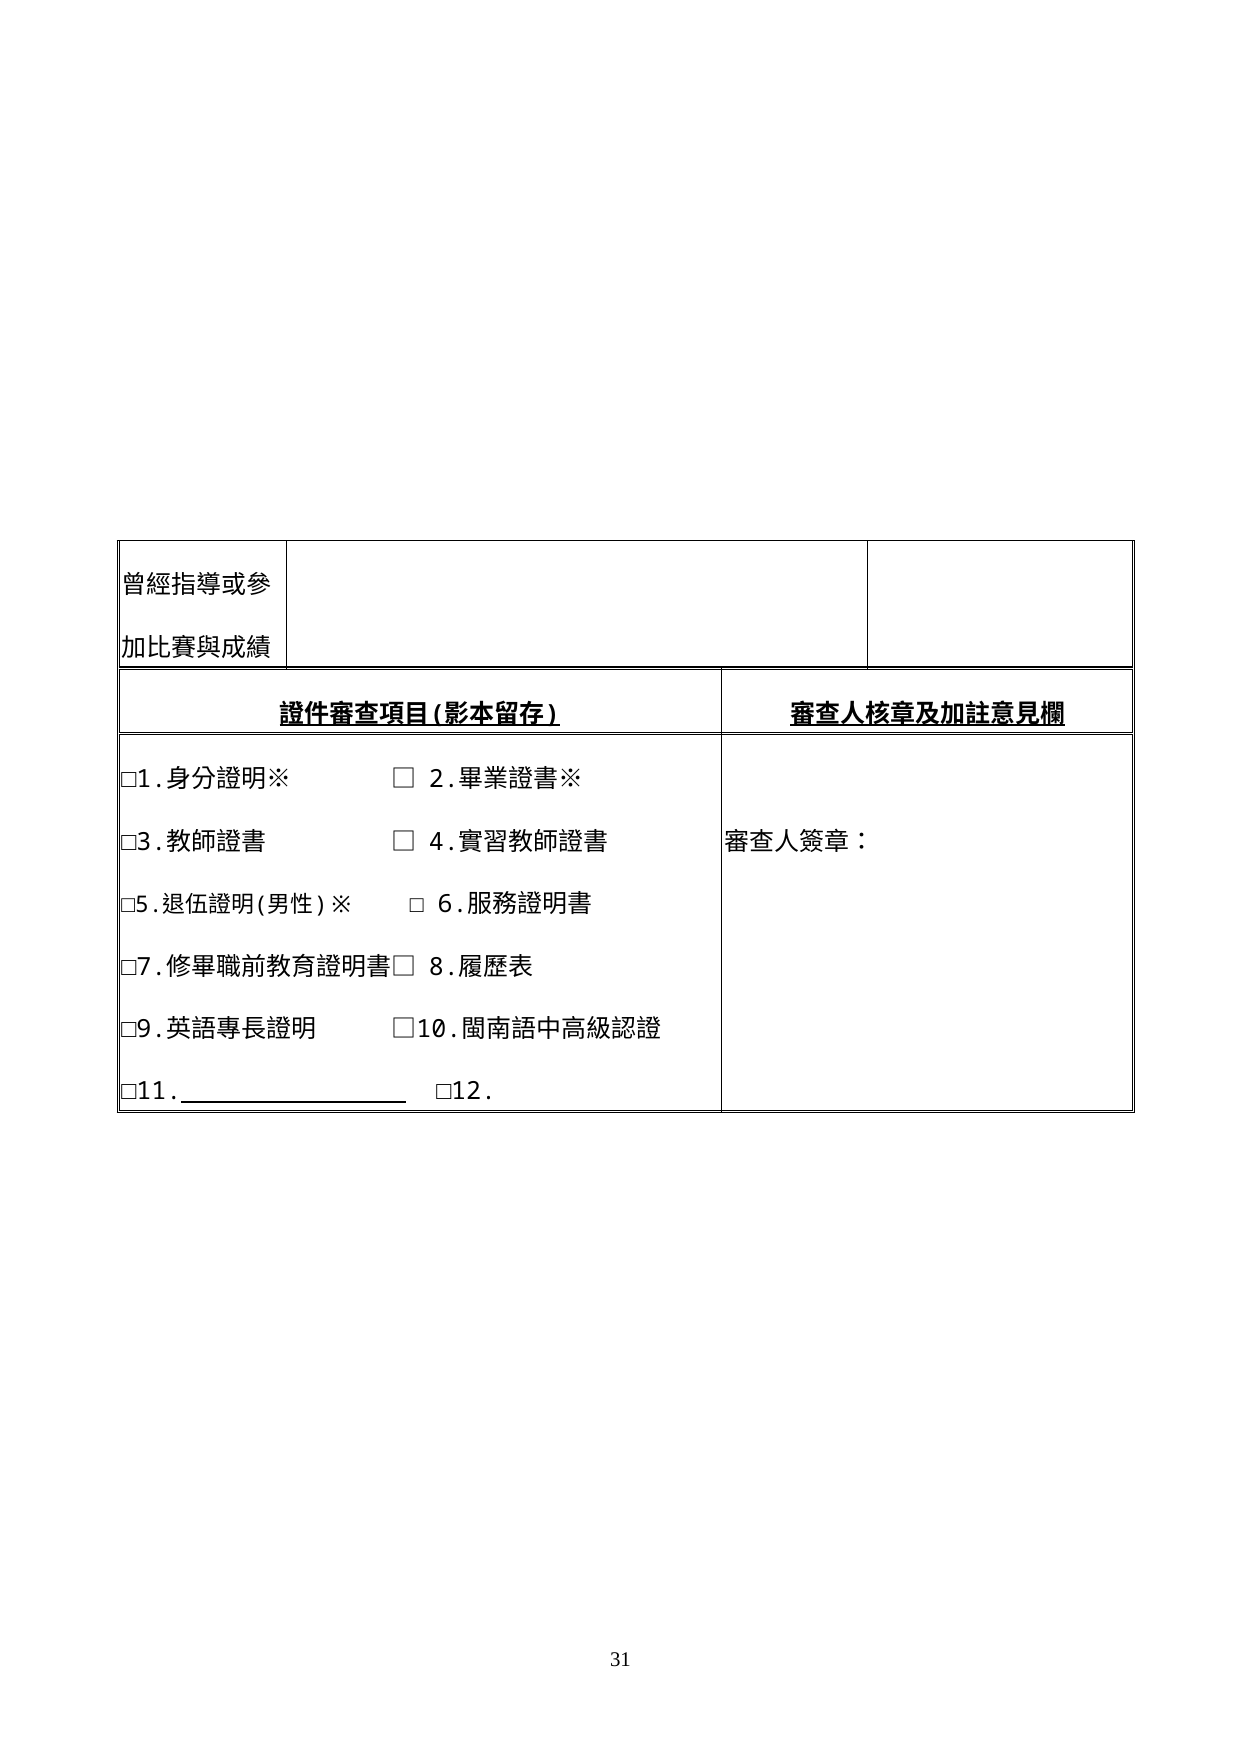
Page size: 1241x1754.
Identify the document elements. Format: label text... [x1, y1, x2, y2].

table_cell 證件審查項目(影本留存) [120, 670, 721, 732]
table_cell 曾經指導或參加比賽與成績 [120, 541, 286, 666]
table_cell [868, 541, 1132, 666]
table_cell □1.身分證明※ □ 2.畢業證書※ □3.教師證書 □ 4.實習教師證書 □5.退伍證明(男性)※ □ 6.服務證明書 □7.修畢職前教育證明書□ 8.履歷表 □9.英語專長證明 □10.閩南語中高級認證 □11. □12. [120, 735, 721, 1110]
table_cell 審查人核章及加註意見欄 [722, 670, 1132, 732]
table_cell 審查人簽章： [722, 735, 1132, 1110]
table_cell [287, 541, 867, 666]
